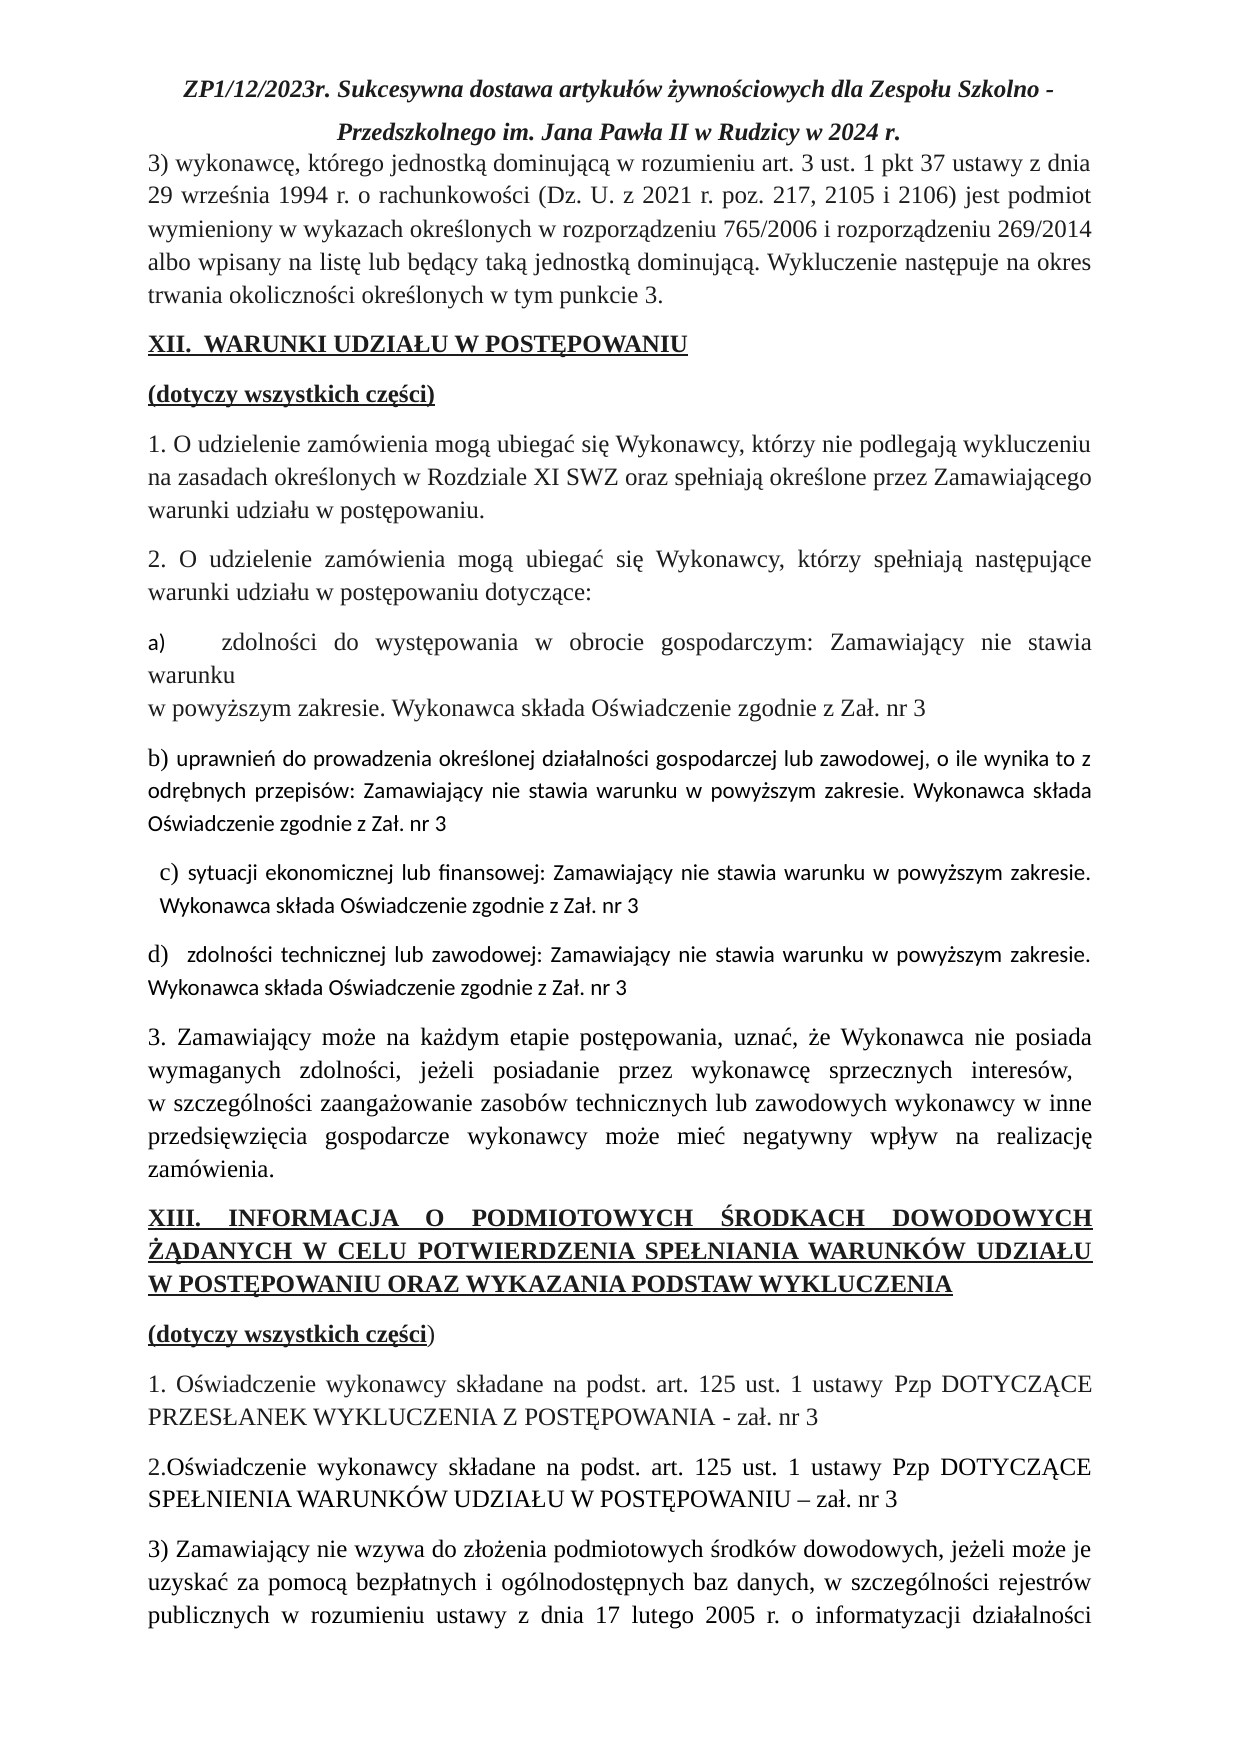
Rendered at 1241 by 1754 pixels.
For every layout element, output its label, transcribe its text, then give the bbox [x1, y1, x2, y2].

text (dotyczy wszystkich części) [148, 379, 1093, 408]
text 2.Oświadczenie wykonawcy składane na podst. art. 125 ust. 1 ustawy Pzp DOTYCZĄCE SPEŁNIENIA WARUNKÓW UDZIAŁU W POSTĘPOWANIU – zał. nr 3 [148, 1452, 1093, 1513]
text W POSTĘPOWANIU ORAZ WYKAZANIA PODSTAW WYKLUCZENIA [148, 1263, 1093, 1298]
text XII. WARUNKI UDZIAŁU W POSTĘPOWANIU [148, 329, 1093, 358]
text 1. O udzielenie zamówienia mogą ubiegać się Wykonawcy, którzy nie podlegają wykluczeniu na zasadach określonych w Rozdziale XI SWZ oraz spełniają określone przez Zamawiającego warunki udziału w postępowaniu. [148, 429, 1093, 523]
text c) sytuacji ekonomicznej lub finansowej: Zamawiający nie stawia warunku w powyższym zakresie. Wykonawca składa Oświadczenie zgodnie z Zał. nr 3 [159, 857, 1093, 919]
list zdolności do występowania w obrocie gospodarczym: Zamawiający nie stawia warunku w powyższym zakresie. Wykonawca składa Oświadczenie zgodnie z Zał. nr 3 [148, 627, 1093, 722]
text 3) Zamawiający nie wzywa do złożenia podmiotowych środków dowodowych, jeżeli może je uzyskać za pomocą bezpłatnych i ogólnodostępnych baz danych, w szczególności rejestrów publicznych w rozumieniu ustawy z dnia 17 lutego 2005 r. o informatyzacji działalności [148, 1534, 1093, 1629]
text 3) wykonawcę, którego jednostką dominującą w rozumieniu art. 3 ust. 1 pkt 37 ustawy z dnia 29 września 1994 r. o rachunkowości (Dz. U. z 2021 r. poz. 217, 2105 i 2106) jest podmiot wymieniony w wykazach określonych w rozporządzeniu 765/2006 i rozporządzeniu 269/2014 albo wpisany na listę lub będący taką jednostką dominującą. Wykluczenie następuje na okres trwania okoliczności określonych w tym punkcie 3. [148, 148, 1093, 308]
text (dotyczy wszystkich części) [148, 1319, 1093, 1348]
text 2. O udzielenie zamówienia mogą ubiegać się Wykonawcy, którzy spełniają następujące warunki udziału w postępowaniu dotyczące: [148, 544, 1093, 606]
text 1. Oświadczenie wykonawcy składane na podst. art. 125 ust. 1 ustawy Pzp DOTYCZĄCE PRZESŁANEK WYKLUCZENIA Z POSTĘPOWANIA - zał. nr 3 [148, 1369, 1093, 1431]
text XIII. INFORMACJA O PODMIOTOWYCH ŚRODKACH DOWODOWYCH [148, 1203, 1093, 1228]
text d) zdolności technicznej lub zawodowej: Zamawiający nie stawia warunku w powyższym zakresie. Wykonawca składa Oświadczenie zgodnie z Zał. nr 3 [148, 939, 1093, 1001]
text b) uprawnień do prowadzenia określonej działalności gospodarczej lub zawodowej, o ile wynika to z odrębnych przepisów: Zamawiający nie stawia warunku w powyższym zakresie. Wykonawca składa Oświadczenie zgodnie z Zał. nr 3 [148, 743, 1093, 837]
text 3. Zamawiający może na każdym etapie postępowania, uznać, że Wykonawca nie posiada wymaganych zdolności, jeżeli posiadanie przez wykonawcę sprzecznych interesów, w szczególności zaangażowanie zasobów technicznych lub zawodowych wykonawcy w inne przedsięwzięcia gospodarcze wykonawcy może mieć negatywny wpływ na realizację zamówienia. [148, 1022, 1093, 1182]
text ŻĄDANYCH W CELU POTWIERDZENIA SPEŁNIANIA WARUNKÓW UDZIAŁU [148, 1230, 1093, 1261]
